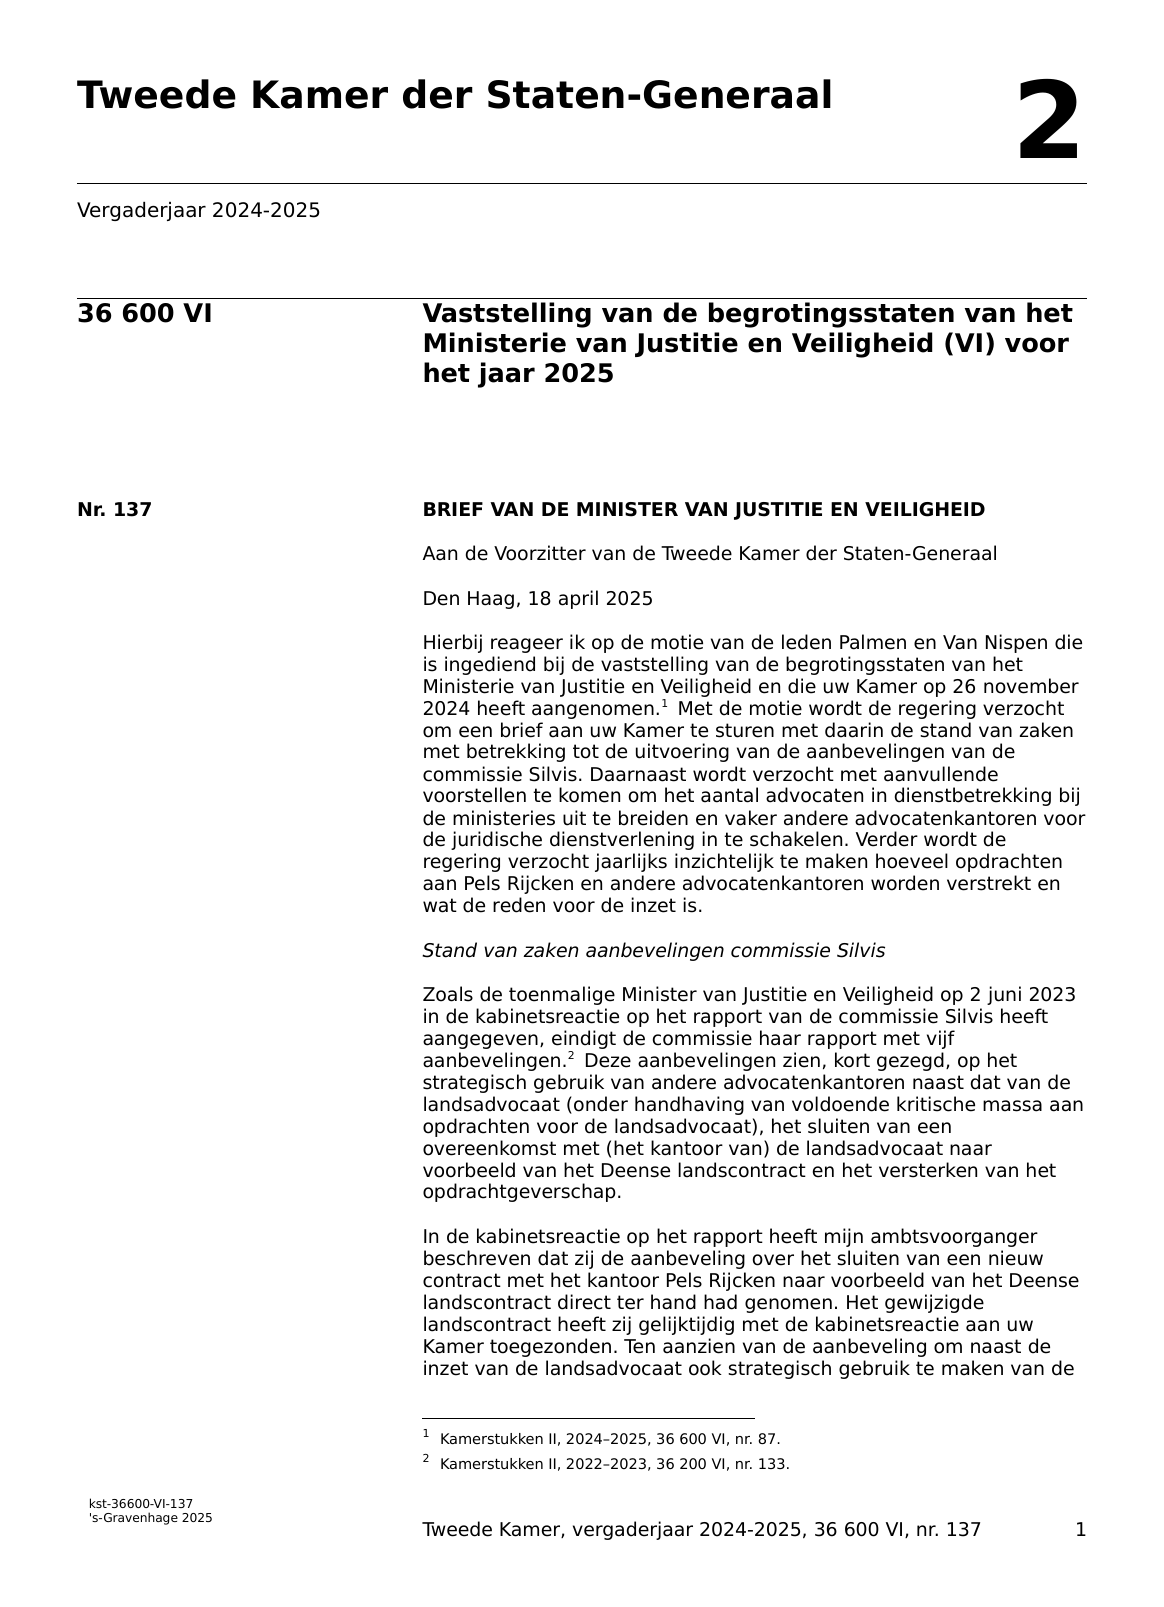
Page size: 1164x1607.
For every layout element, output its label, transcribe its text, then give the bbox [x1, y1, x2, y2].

text Aan de Voorzitter van de Tweede Kamer der Staten-Generaal [422, 543, 1087, 565]
subtitle Stand van zaken aanbevelingen commissie Silvis [422, 939, 1087, 961]
text In de kabinetsreactie op het rapport heeft mijn ambtsvoorganger beschreven dat zij de aanbeveling over het sluiten van een nieuw contract met het kantoor Pels Rijcken naar voorbeeld van het Deense landscontract direct ter hand had genomen. Het gewijzigde landscontract heeft zij gelijktijdig met de kabinetsreactie aan uw Kamer toegezonden. Ten aanzien van de aanbeveling om naast de inzet van de landsadvocaat ook strategisch gebruik te maken van de [422, 1226, 1087, 1379]
table_header Tweede Kamer der Staten-Generaal [77, 59, 886, 183]
text Zoals de toenmalige Minister van Justitie en Veiligheid op 2 juni 2023 in de kabinetsreactie op het rapport van de commissie Silvis heeft aangegeven, eindigt de commissie haar rapport met vijf aanbevelingen. Deze aanbevelingen zien, kort gezegd, op het strategisch gebruik van andere advocatenkantoren naast dat van de landsadvocaat (onder handhaving van voldoende kritische massa aan opdrachten voor de landsadvocaat), het sluiten van een overeenkomst met (het kantoor van) de landsadvocaat naar voorbeeld van het Deense landscontract en het versterken van het opdrachtgeverschap. [422, 984, 1087, 1203]
text Hierbij reageer ik op de motie van de leden Palmen en Van Nispen die is ingediend bij de vaststelling van de begrotingsstaten van het Ministerie van Justitie en Veiligheid en die uw Kamer op 26 november 2024 heeft aangenomen. Met de motie wordt de regering verzocht om een brief aan uw Kamer te sturen met daarin de stand van zaken met betrekking tot de uitvoering van de aanbevelingen van de commissie Silvis. Daarnaast wordt verzocht met aanvullende voorstellen te komen om het aantal advocaten in dienstbetrekking bij de ministeries uit te breiden en vaker andere advocatenkantoren voor de juridische dienstverlening in te schakelen. Verder wordt de regering verzocht jaarlijks inzichtelijk te maken hoeveel opdrachten aan Pels Rijcken en andere advocatenkantoren worden verstrekt en wat de reden voor de inzet is. [422, 632, 1087, 917]
text kst-36600-VI-137 [88, 1497, 323, 1511]
subtitle Nr. 137 BRIEF VAN DE MINISTER VAN JUSTITIE EN VEILIGHEID [77, 499, 1087, 521]
text Kamerstukken II, 2024–2025, 36 600 VI, nr. 87. [422, 1427, 1087, 1449]
text Kamerstukken II, 2022–2023, 36 200 VI, nr. 133. [422, 1452, 1087, 1474]
table_cell Vergaderjaar 2024-2025 [77, 184, 1087, 298]
table_header 2 [886, 59, 1087, 183]
subtitle 36 600 VI Vaststelling van de begrotingsstaten van het Ministerie van Justitie en Veiligheid (VI) voor het jaar 2025 [77, 299, 1087, 388]
text Den Haag, 18 april 2025 [422, 587, 1087, 609]
text 's-Gravenhage 2025 [88, 1511, 323, 1525]
